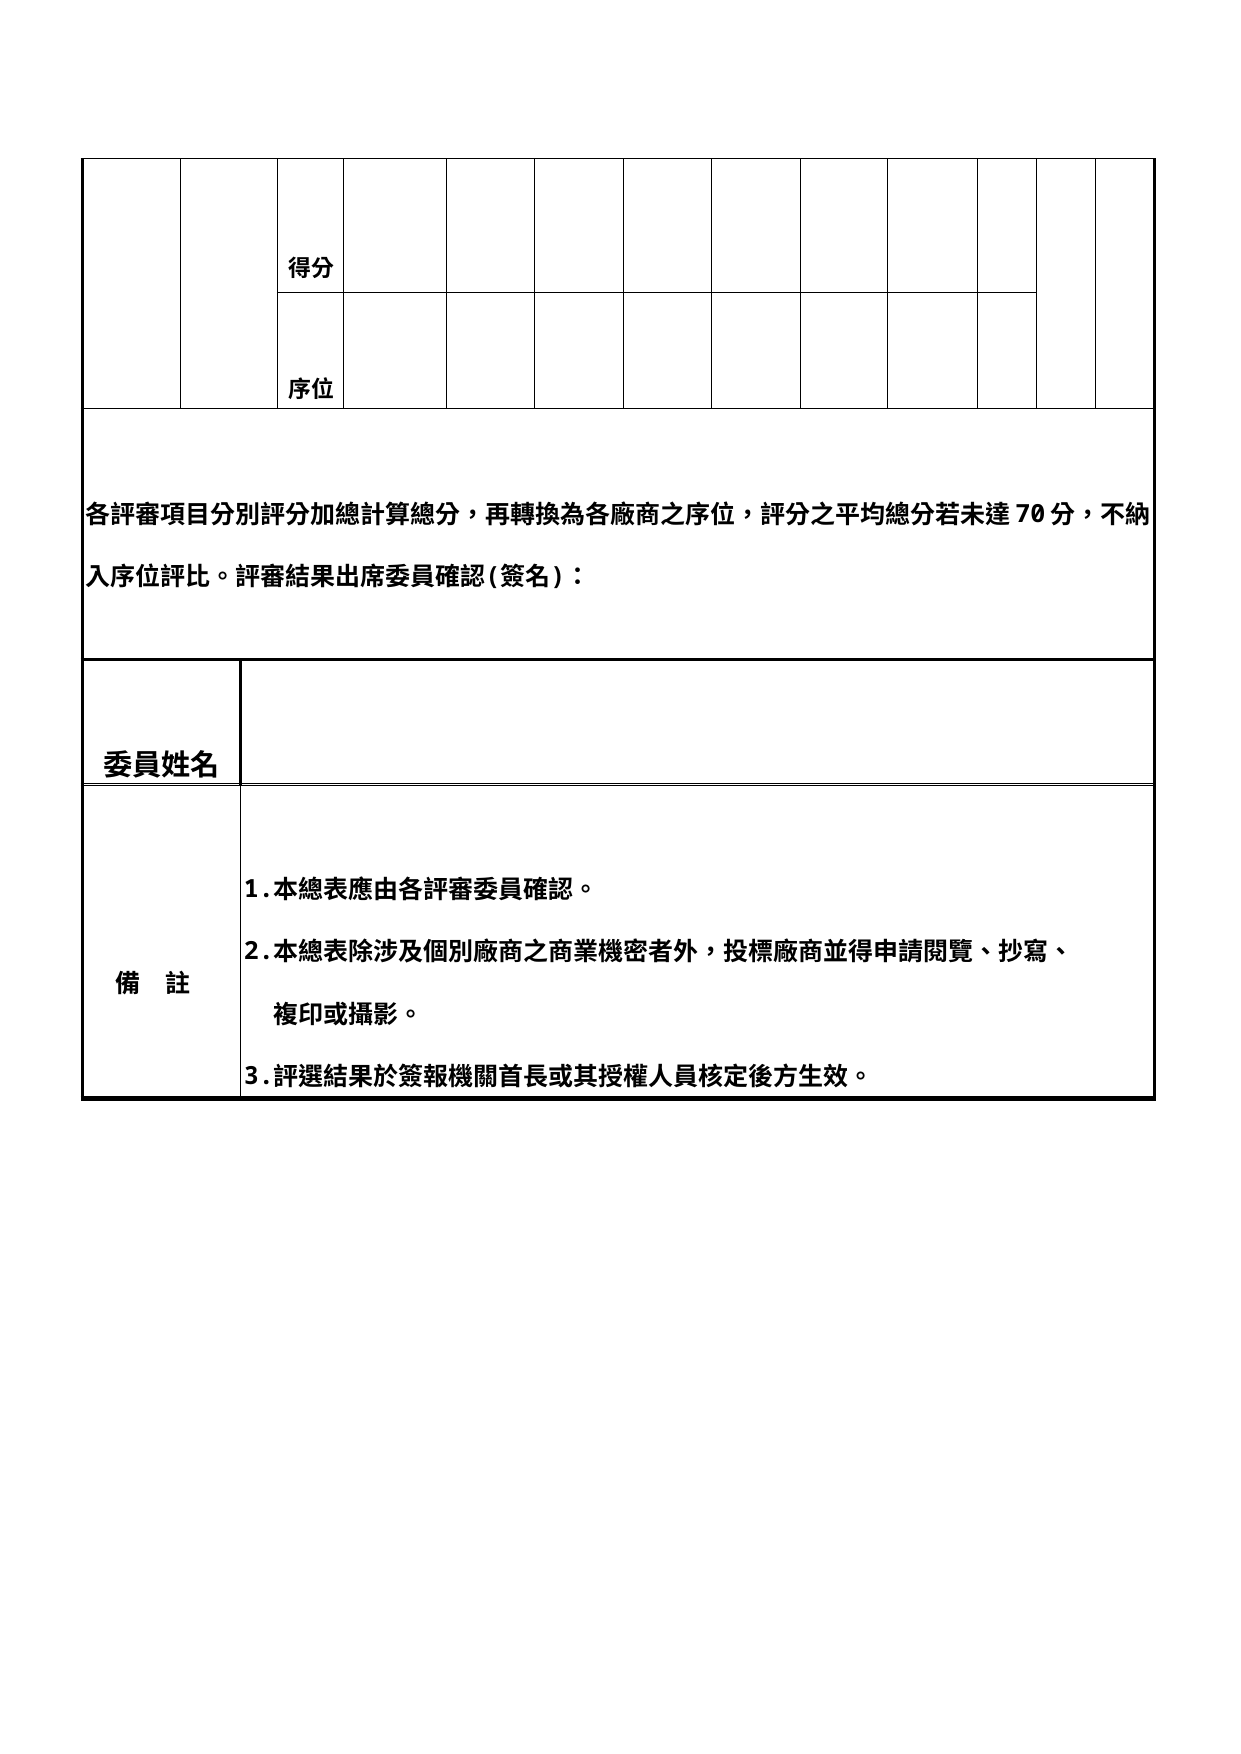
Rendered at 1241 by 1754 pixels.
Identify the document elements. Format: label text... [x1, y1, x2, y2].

table_cell [624, 159, 711, 292]
table_cell [1096, 159, 1153, 408]
table_cell [535, 293, 623, 408]
table_cell [888, 159, 977, 292]
table_cell [712, 159, 800, 292]
table_cell 各評審項目分別評分加總計算總分，再轉換為各廠商之序位，評分之平均總分若未達70分，不納入序位評比。評審結果出席委員確認(簽名)： [84, 409, 1153, 658]
table_cell [801, 159, 887, 292]
table_cell [978, 293, 1036, 408]
table_cell 1.本總表應由各評審委員確認。 2.本總表除涉及個別廠商之商業機密者外，投標廠商並得申請閱覽、抄寫、 複印或攝影。 3.評選結果於簽報機關首長或其授權人員核定後方生效。 [241, 786, 1153, 1096]
table_cell [344, 159, 446, 292]
table_cell [888, 293, 977, 408]
table_cell [242, 661, 1153, 783]
table_cell [624, 293, 711, 408]
table_cell [535, 159, 623, 292]
table_cell [447, 293, 534, 408]
table_cell [447, 159, 534, 292]
table_cell [1037, 159, 1095, 408]
table_cell [801, 293, 887, 408]
table_cell [84, 159, 180, 408]
table_cell 委員姓名 [84, 661, 239, 783]
table_cell 備 註 [84, 786, 240, 1096]
table_cell 序位 [278, 293, 343, 408]
table_cell [978, 159, 1036, 292]
table_cell [344, 293, 446, 408]
table_cell [181, 159, 277, 408]
table_cell 得分 [278, 159, 343, 292]
table_cell [712, 293, 800, 408]
